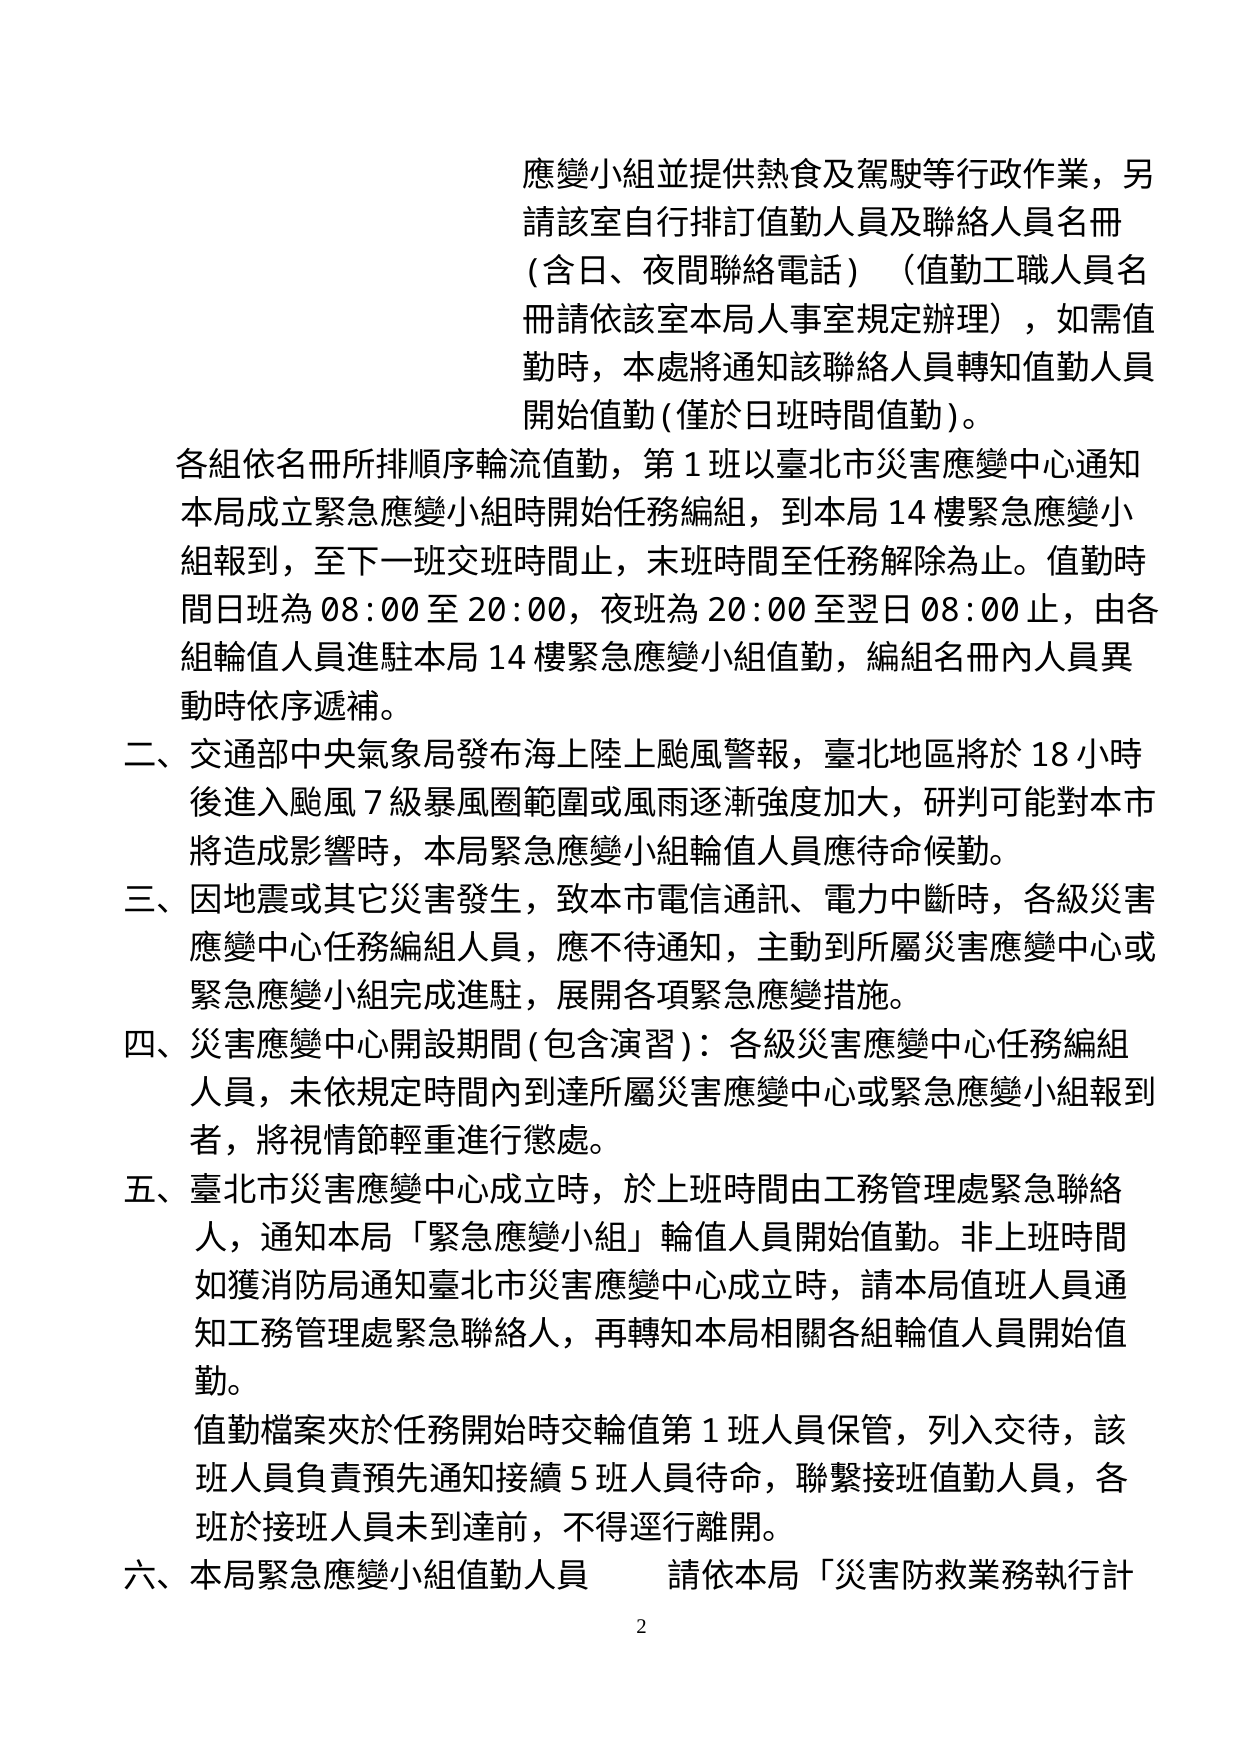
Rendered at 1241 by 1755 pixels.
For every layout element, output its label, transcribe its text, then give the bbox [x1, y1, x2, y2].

text 應變小組並提供熱食及駕駛等行政作業，另請該室自行排訂值勤人員及聯絡人員名冊(含日、夜間聯絡電話) （值勤工職人員名冊請依該室本局人事室規定辦理），如需值勤時，本處將通知該聯絡人員轉知值勤人員開始值勤(僅於日班時間值勤)。 [259, 148, 1160, 437]
text 四、災害應變中心開設期間(包含演習)：各級災害應變中心任務編組人員，未依規定時間內到達所屬災害應變中心或緊急應變小組報到者，將視情節輕重進行懲處。 [123, 1017, 1160, 1162]
text 六、本局緊急應變小組值勤人員請依本局「災害防救業務執行計 [123, 1549, 1160, 1597]
text 三、因地震或其它災害發生，致本市電信通訊、電力中斷時，各級災害應變中心任務編組人員，應不待通知，主動到所屬災害應變中心或緊急應變小組完成進駐，展開各項緊急應變措施。 [123, 873, 1160, 1017]
text 五、臺北市災害應變中心成立時，於上班時間由工務管理處緊急聯絡人，通知本局「緊急應變小組」輪值人員開始值勤。非上班時間如獲消防局通知臺北市災害應變中心成立時，請本局值班人員通知工務管理處緊急聯絡人，再轉知本局相關各組輪值人員開始值勤。 [123, 1162, 1160, 1403]
text 值勤檔案夾於任務開始時交輪值第1班人員保管，列入交待，該班人員負責預先通知接續5班人員待命，聯繫接班值勤人員，各班於接班人員未到達前，不得逕行離開。 [193, 1403, 1160, 1549]
text 各組依名冊所排順序輪流值勤，第1班以臺北市災害應變中心通知本局成立緊急應變小組時開始任務編組，到本局14樓緊急應變小組報到，至下一班交班時間止，末班時間至任務解除為止。值勤時間日班為08:00至20:00，夜班為20:00至翌日08:00止，由各組輪值人員進駐本局14樓緊急應變小組值勤，編組名冊內人員異動時依序遞補。 [175, 437, 1160, 728]
text 二、交通部中央氣象局發布海上陸上颱風警報，臺北地區將於18小時後進入颱風7級暴風圈範圍或風雨逐漸強度加大，研判可能對本市將造成影響時，本局緊急應變小組輪值人員應待命候勤。 [123, 728, 1160, 873]
